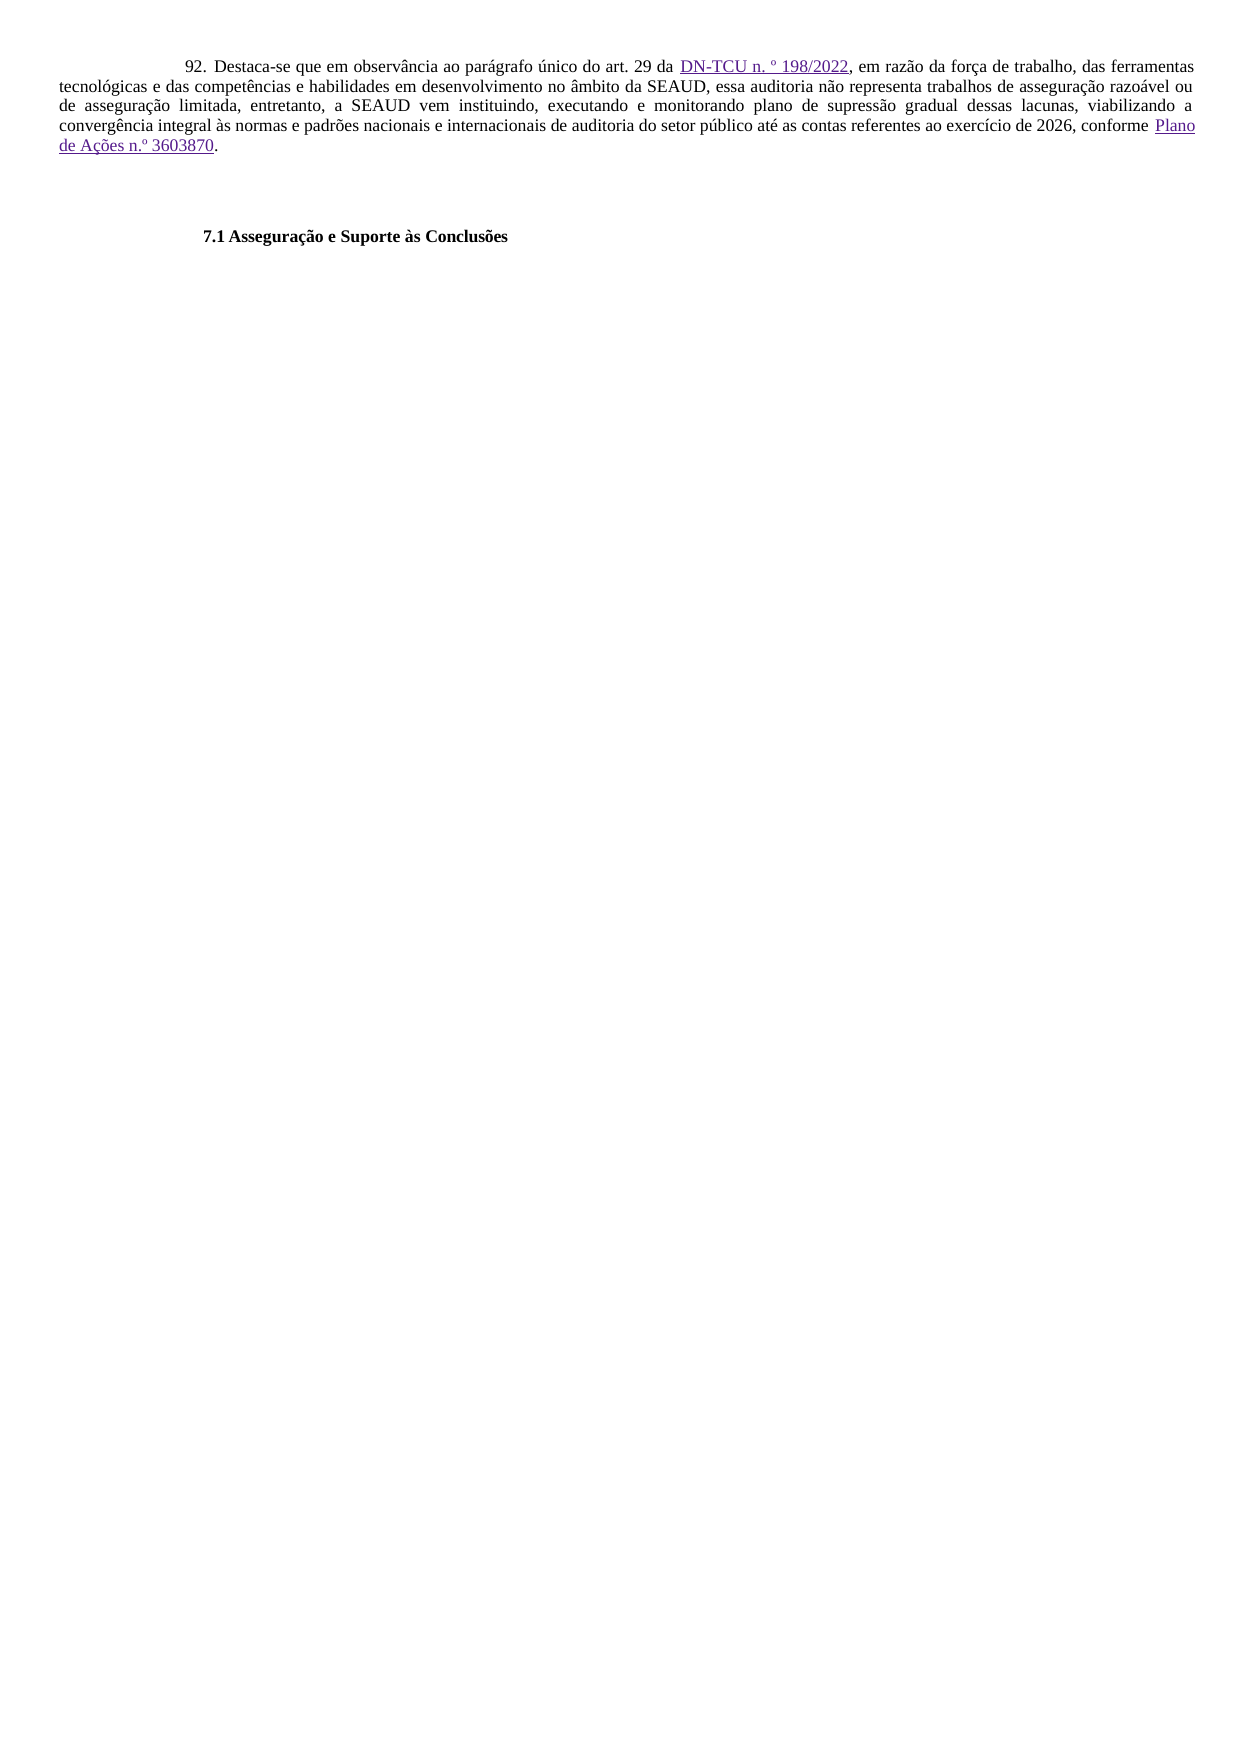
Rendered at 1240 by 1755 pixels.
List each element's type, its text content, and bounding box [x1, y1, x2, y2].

list Asseguração e Suporte às Conclusões [203, 226, 1195, 246]
list Destaca-se que em observância ao parágrafo único do art. 29 da DN-TCU n. º 198/2022, em razão da força de trabalho, das ferramentas tecnológicas e das competências e habilidades em desenvolvimento no âmbito da SEAUD, essa auditoria não representa trabalhos de asseguração razoável ou de asseguração limitada, entretanto, a SEAUD vem instituindo, executando e monitorando plano de supressão gradual dessas lacunas, viabilizando a convergência integral às normas e padrões nacionais e internacionais de auditoria do setor público até as contas referentes ao exercício de 2026, conforme Plano de Ações n.º 3603870. [59, 56, 1195, 155]
